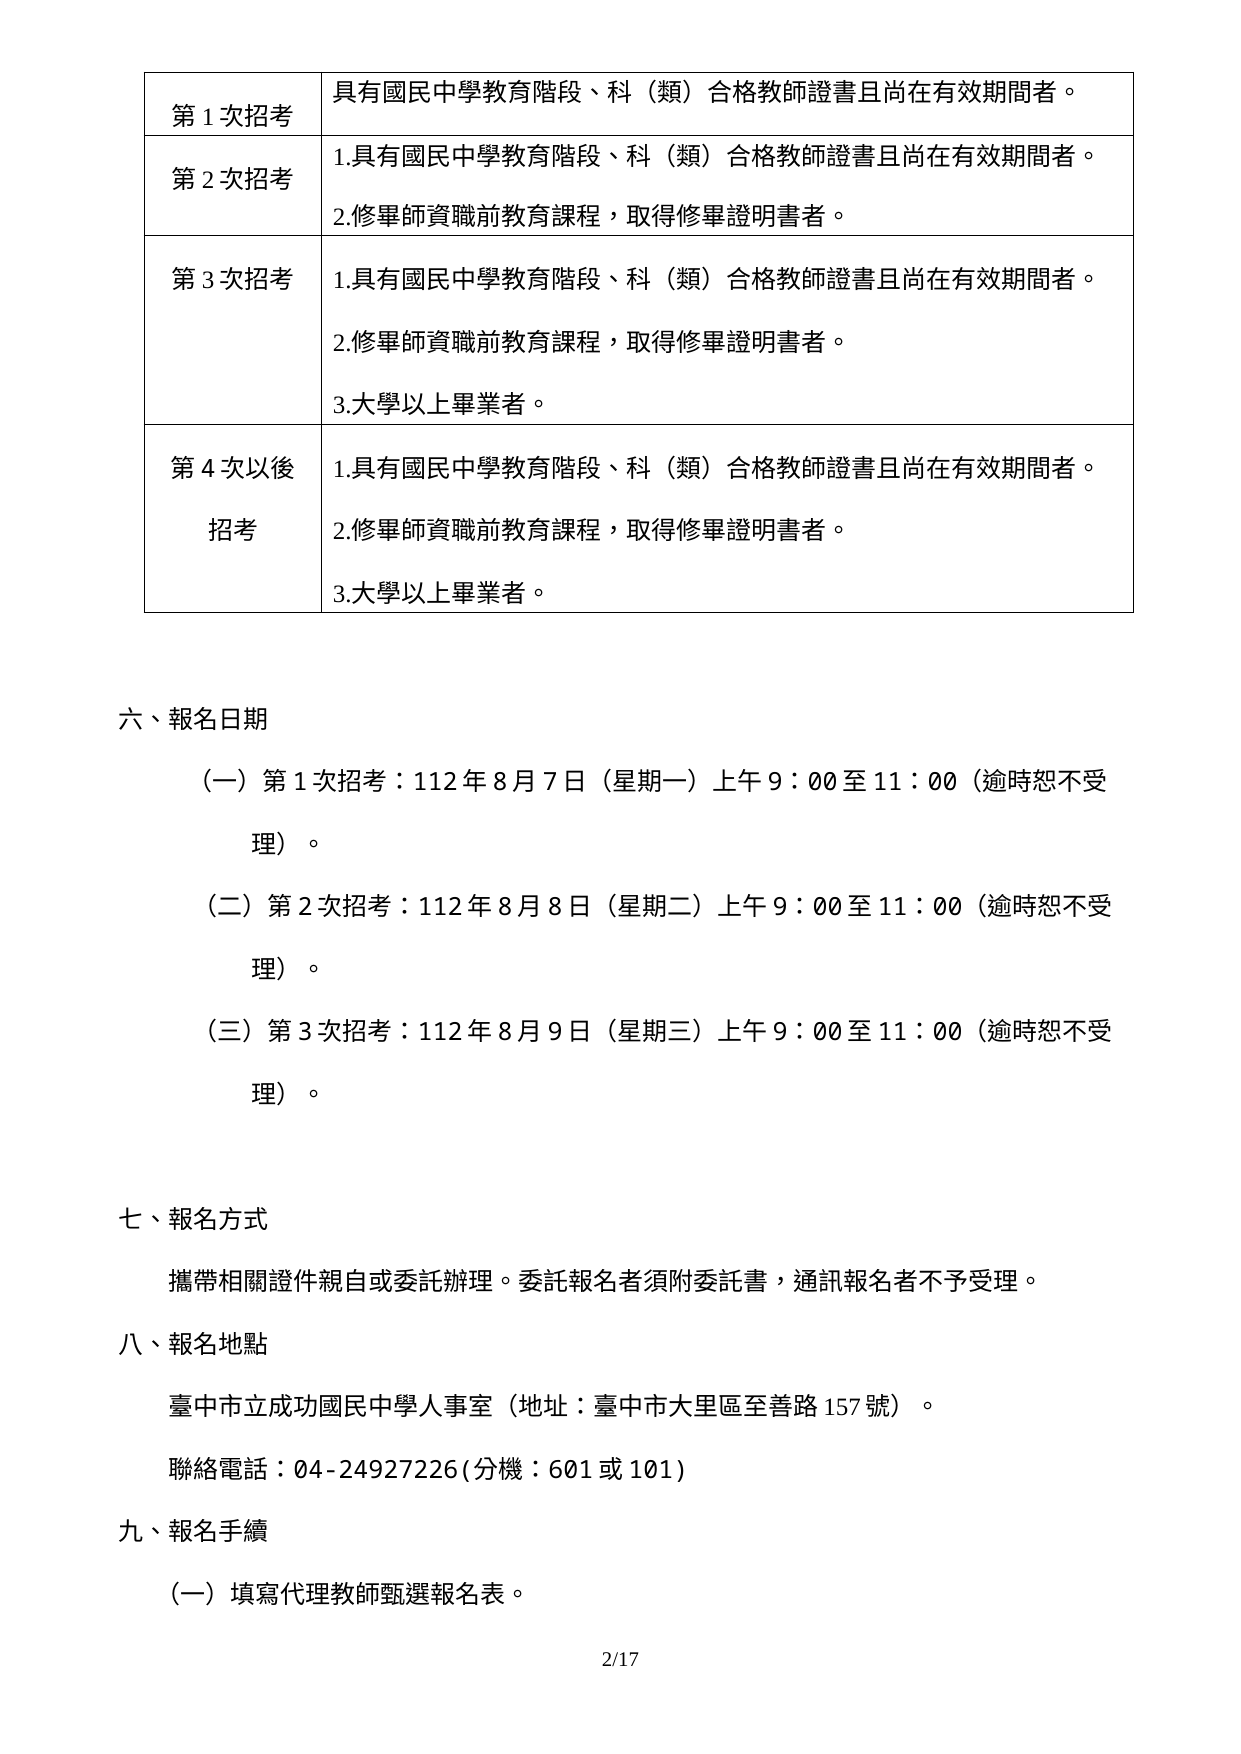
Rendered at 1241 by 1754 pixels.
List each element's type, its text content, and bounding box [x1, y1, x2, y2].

table_cell 第4次以後 招考 [145, 425, 321, 612]
table_cell 1.具有國民中學教育階段、科（類）合格教師證書且尚在有效期間者。 2.修畢師資職前教育課程，取得修畢證明書者。 3.大學以上畢業者。 [322, 236, 1133, 423]
text （一）填寫代理教師甄選報名表。 [118, 1551, 1122, 1613]
table_cell 第3次招考 [145, 236, 321, 423]
text 九、報名手續 [118, 1488, 1122, 1551]
text （三）第3次招考：112年8月9日（星期三）上午9：00至11：00（逾時恕不受理）。 [162, 988, 1122, 1113]
table_cell 第2次招考 [145, 136, 321, 235]
text 六、報名日期 [118, 676, 1122, 738]
text （二）第2次招考：112年8月8日（星期二）上午9：00至11：00（逾時恕不受理）。 [162, 863, 1122, 988]
table_header 具有國民中學教育階段、科（類）合格教師證書且尚在有效期間者。 [322, 73, 1133, 135]
text 聯絡電話：04-24927226(分機：601或101) [168, 1426, 1122, 1488]
table_header 第1次招考 [145, 73, 321, 135]
text 七、報名方式 攜帶相關證件親自或委託辦理。委託報名者須附委託書，通訊報名者不予受理。 [118, 1176, 1122, 1301]
text 八、報名地點 臺中市立成功國民中學人事室（地址：臺中市大里區至善路157號）。 [118, 1301, 1122, 1426]
table_cell 1.具有國民中學教育階段、科（類）合格教師證書且尚在有效期間者。 2.修畢師資職前教育課程，取得修畢證明書者。 [322, 136, 1133, 235]
text （一）第1次招考：112年8月7日（星期一）上午9：00至11：00（逾時恕不受理）。 [187, 738, 1122, 863]
table_cell 1.具有國民中學教育階段、科（類）合格教師證書且尚在有效期間者。 2.修畢師資職前教育課程，取得修畢證明書者。 3.大學以上畢業者。 [322, 425, 1133, 612]
